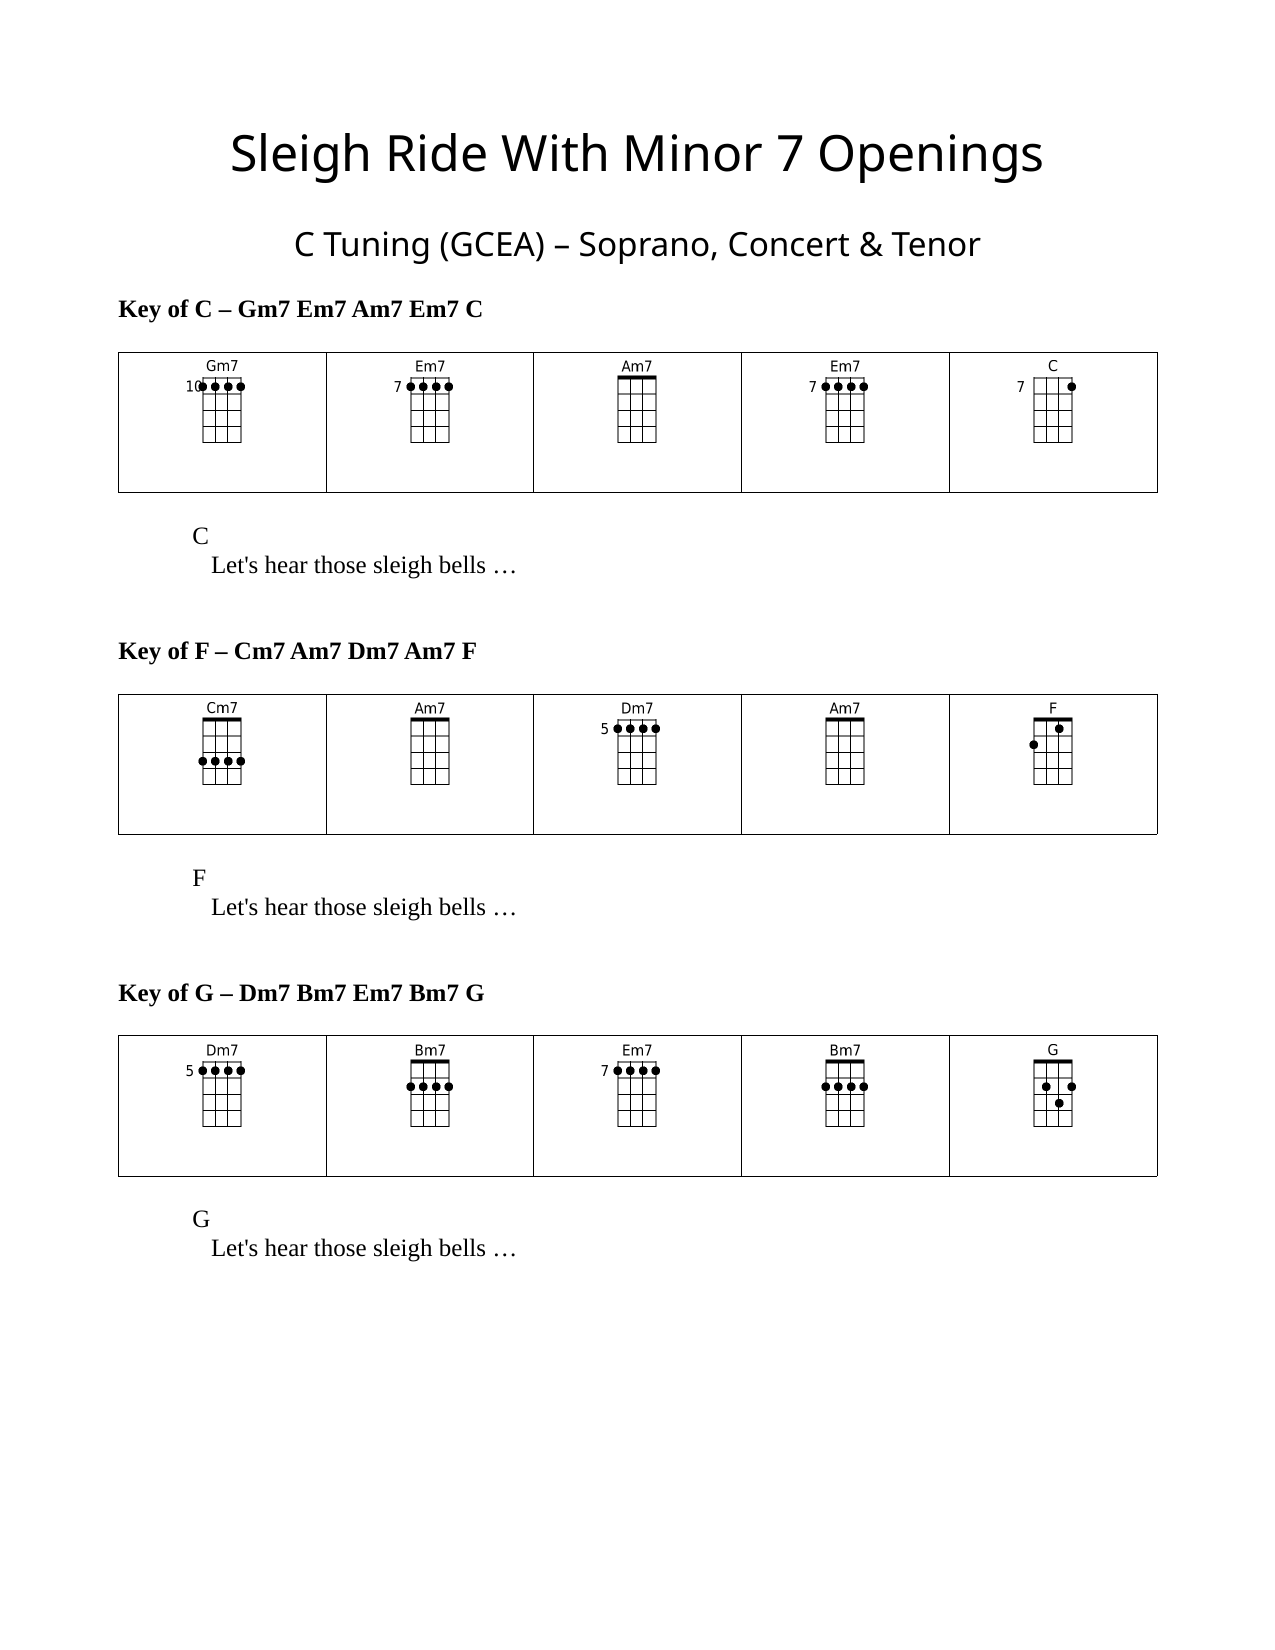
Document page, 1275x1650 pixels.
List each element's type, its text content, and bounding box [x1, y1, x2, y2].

picture [392, 357, 468, 458]
table_header [119, 1036, 326, 1176]
table_header [119, 695, 326, 699]
table_header [1091, 700, 1157, 799]
picture [184, 1041, 260, 1142]
picture [1015, 357, 1091, 458]
table_header [675, 700, 741, 799]
table_header [742, 800, 949, 834]
table_header [742, 1036, 949, 1176]
table_header [534, 700, 600, 799]
table_header [950, 800, 1157, 834]
table_header [742, 353, 949, 492]
text Key of G – Dm7 Bm7 Em7 Bm7 G [118, 978, 1157, 1007]
picture [1015, 1041, 1091, 1142]
picture [184, 699, 260, 800]
picture [392, 1041, 468, 1142]
picture [600, 699, 675, 800]
table_header [534, 353, 741, 492]
table_header [534, 695, 741, 699]
picture [600, 1041, 675, 1142]
table_header [742, 695, 949, 699]
table_header [468, 700, 533, 799]
table_header [950, 353, 1157, 492]
table_header [950, 700, 1015, 799]
text C [192, 521, 1157, 550]
table_header [534, 800, 741, 834]
table_header [119, 700, 184, 799]
text Key of C – Gm7 Em7 Am7 Em7 C [118, 294, 1157, 323]
text C Tuning (GCEA) – Soprano, Concert & Tenor [118, 220, 1157, 266]
table_header [327, 800, 533, 834]
table_header [327, 1036, 533, 1176]
text Let's hear those sleigh bells … [192, 550, 1157, 579]
picture [1015, 699, 1091, 800]
table_header [950, 1036, 1157, 1176]
text G [192, 1204, 1157, 1233]
table_header [742, 700, 807, 799]
text Let's hear those sleigh bells … [192, 1233, 1157, 1262]
picture [600, 357, 675, 458]
table_header [883, 700, 949, 799]
table_header [119, 800, 326, 834]
table_header [260, 700, 326, 799]
table_header [950, 695, 1157, 699]
table_header [119, 353, 326, 492]
text F [192, 863, 1157, 892]
table_header [327, 353, 533, 492]
picture [807, 1041, 883, 1142]
picture [807, 699, 883, 800]
table_header [534, 1036, 741, 1176]
text Let's hear those sleigh bells … [192, 892, 1157, 920]
picture [392, 699, 468, 800]
picture [184, 357, 260, 458]
text Sleigh Ride With Minor 7 Openings [118, 118, 1157, 186]
table_header [327, 695, 533, 699]
picture [807, 357, 883, 458]
table_header [327, 700, 392, 799]
text Key of F – Cm7 Am7 Dm7 Am7 F [118, 636, 1157, 665]
